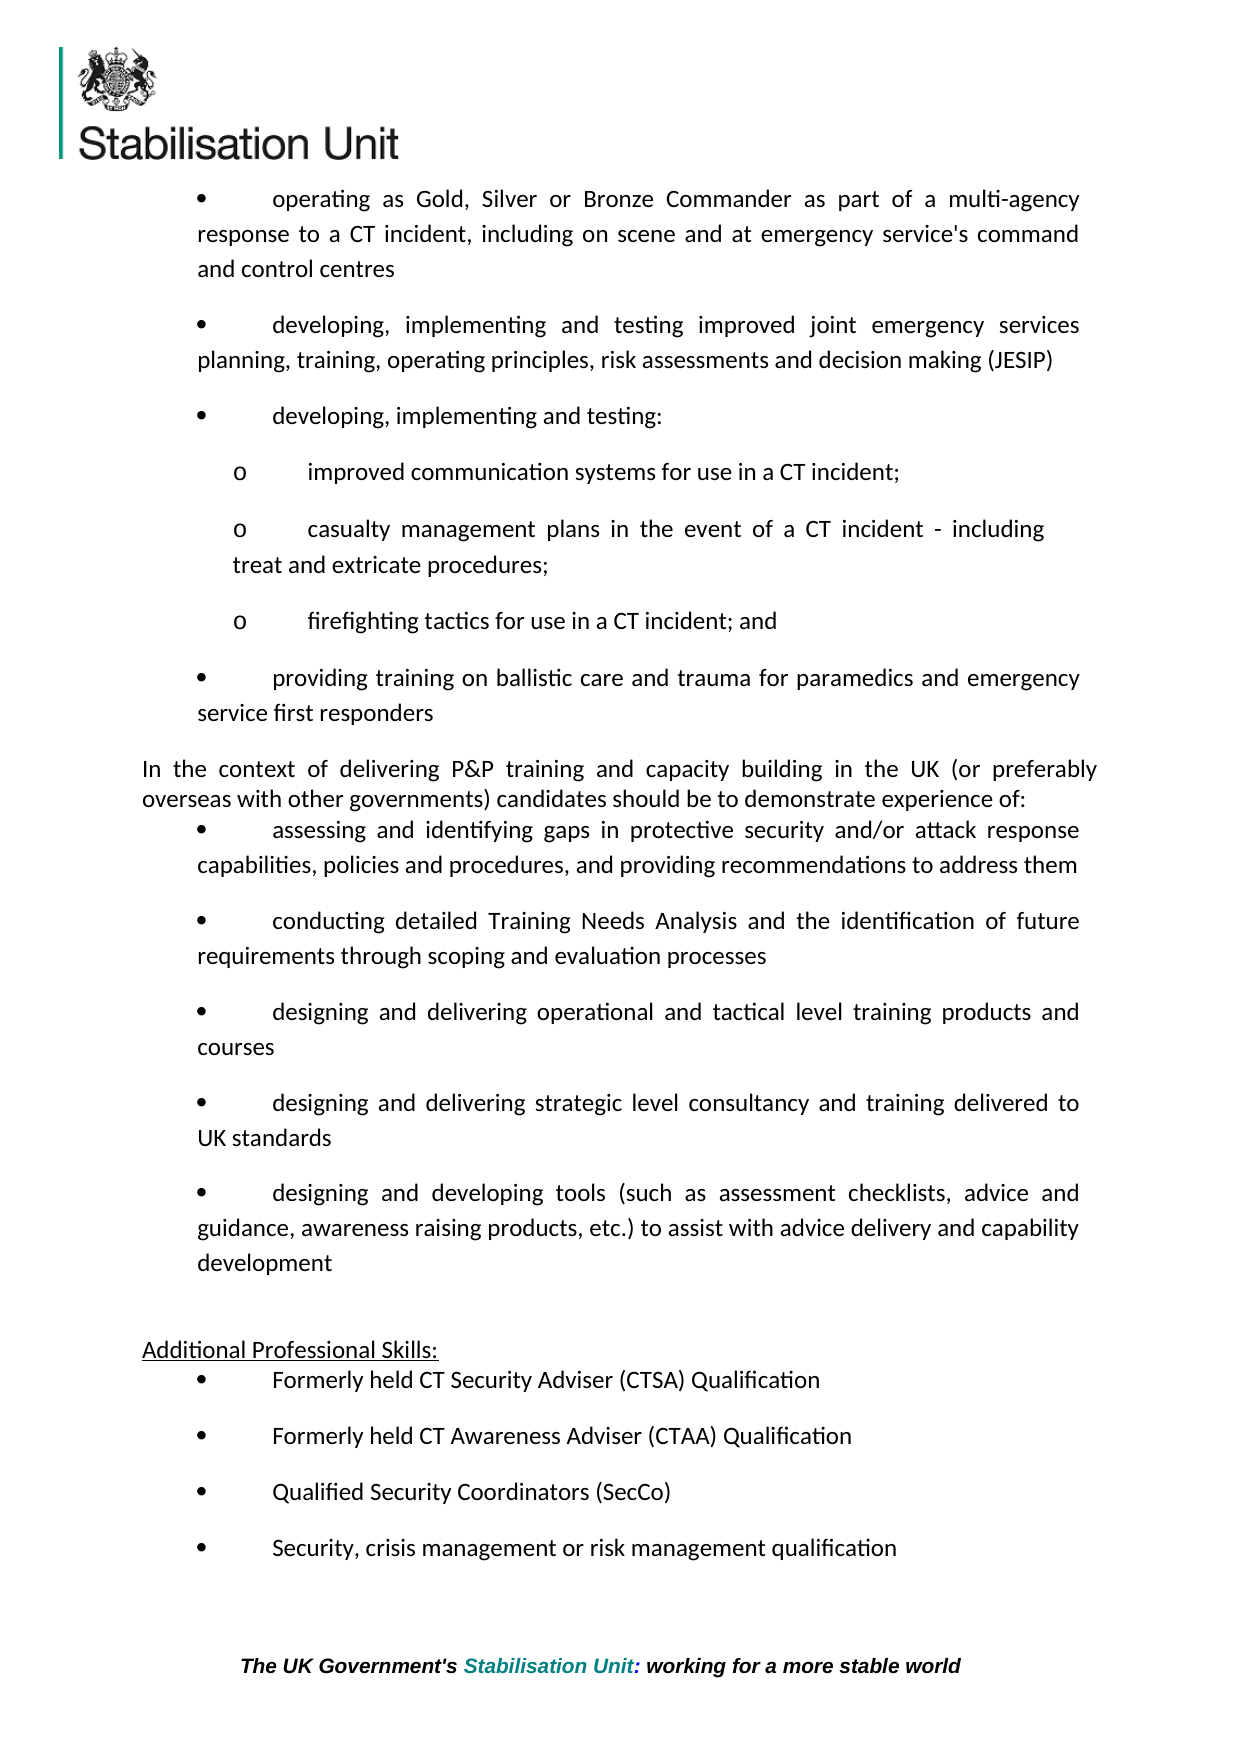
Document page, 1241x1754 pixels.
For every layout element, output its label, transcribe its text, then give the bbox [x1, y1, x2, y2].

list casualty management plans in the event of a CT incident - including treat and extricate procedures; [232, 513, 1045, 580]
list improved communication systems for use in a CT incident; [232, 456, 1045, 487]
list operating as Gold, Silver or Bronze Commander as part of a multi-agency response to a CT incident, including on scene and at emergency service's command and control centres [197, 183, 1081, 284]
list Qualified Security Coordinators (SecCo) [197, 1476, 1081, 1507]
list developing, implementing and testing: [197, 400, 1081, 430]
list Security, crisis management or risk management qualification [197, 1532, 1081, 1562]
list designing and delivering operational and tactical level training products and courses [197, 996, 1081, 1061]
text In the context of delivering P&P training and capacity building in the UK (or preferably overseas with other governments) candidates should be to demonstrate experience of: [142, 753, 1098, 814]
list assessing and identifying gaps in protective security and/or attack response capabilities, policies and procedures, and providing recommendations to address them [197, 814, 1081, 880]
list conducting detailed Training Needs Analysis and the identification of future requirements through scoping and evaluation processes [197, 905, 1081, 971]
list developing, implementing and testing improved joint emergency services planning, training, operating principles, risk assessments and decision making (JESIP) [197, 309, 1081, 374]
list Formerly held CT Awareness Adviser (CTAA) Qualification [197, 1420, 1081, 1451]
text Additional Professional Skills: [142, 1334, 1098, 1364]
list firefighting tactics for use in a CT incident; and [232, 605, 1045, 637]
list designing and developing tools (such as assessment checklists, advice and guidance, awareness raising products, etc.) to assist with advice delivery and capability development [197, 1177, 1081, 1278]
list Formerly held CT Security Adviser (CTSA) Qualification [197, 1364, 1081, 1395]
list designing and delivering strategic level consultancy and training delivered to UK standards [197, 1087, 1081, 1152]
list providing training on ballistic care and trauma for paramedics and emergency service first responders [197, 662, 1081, 728]
